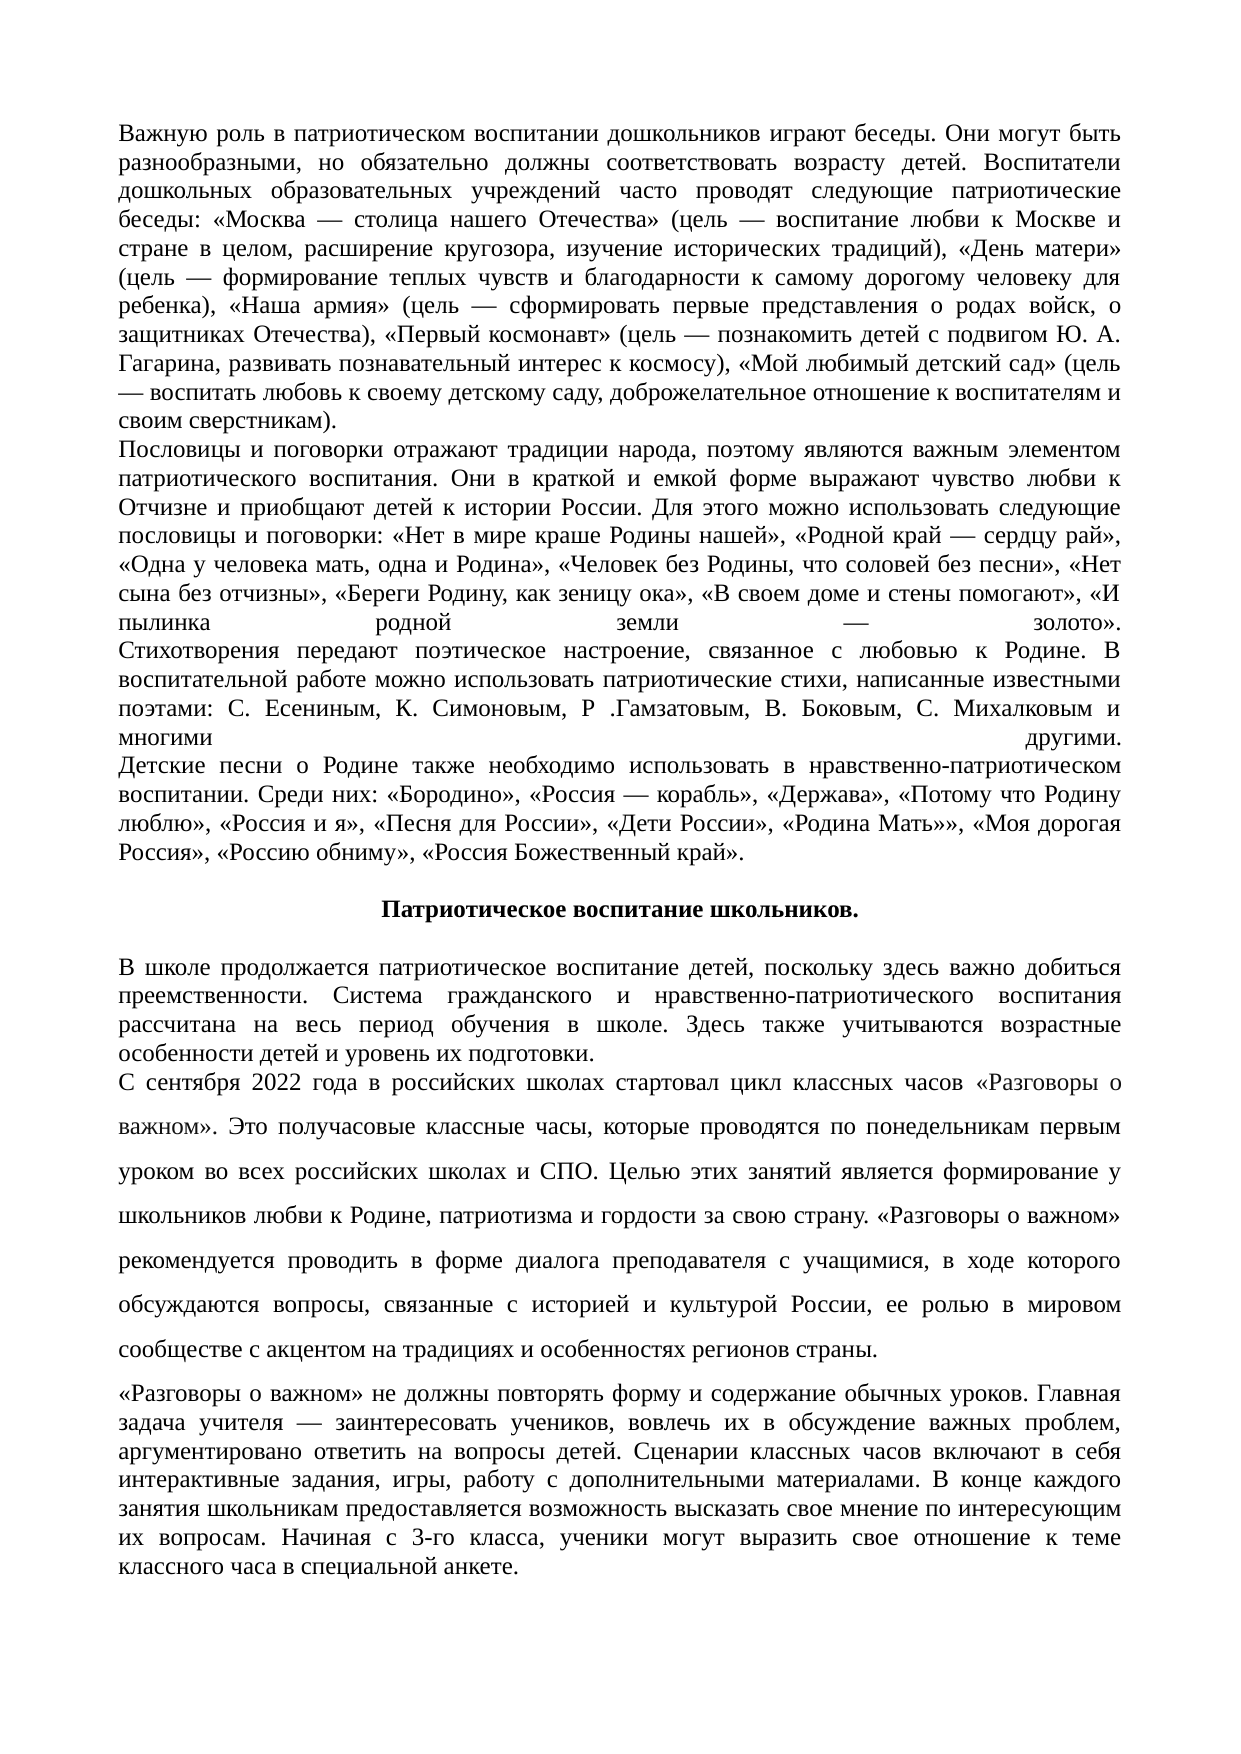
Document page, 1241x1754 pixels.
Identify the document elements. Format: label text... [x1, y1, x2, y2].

text В школе продолжается патриотическое воспитание детей, поскольку здесь важно добиться преемственности. Система гражданского и нравственно-патриотического воспитания рассчитана на весь период обучения в школе. Здесь также учитываются возрастные особенности детей и уровень их подготовки. [118, 952, 1122, 1067]
text Важную роль в патриотическом воспитании дошкольников играют беседы. Они могут быть разнообразными, но обязательно должны соответствовать возрасту детей. Воспитатели дошкольных образовательных учреждений часто проводят следующие патриотические беседы: «Москва — столица нашего Отечества» (цель — воспитание любви к Москве и стране в целом, расширение кругозора, изучение исторических традиций), «День матери» (цель — формирование теплых чувств и благодарности к самому дорогому человеку для ребенка), «Наша армия» (цель — сформировать первые представления о родах войск, о защитниках Отечества), «Первый космонавт» (цель — познакомить детей с подвигом Ю. А. Гагарина, развивать познавательный интерес к космосу), «Мой любимый детский сад» (цель — воспитать любовь к своему детскому саду, доброжелательное отношение к воспитателям и своим сверстникам). [118, 118, 1122, 434]
text «Разговоры о важном» не должны повторять форму и содержание обычных уроков. Главная задача учителя — заинтересовать учеников, вовлечь их в обсуждение важных проблем, аргументировано ответить на вопросы детей. Сценарии классных часов включают в себя интерактивные задания, игры, работу с дополнительными материалами. В конце каждого занятия школьникам предоставляется возможность высказать свое мнение по интересующим их вопросам. Начиная с 3-го класса, ученики могут выразить свое отношение к теме классного часа в специальной анкете. [118, 1378, 1122, 1579]
text С сентября 2022 года в российских школах стартовал цикл классных часов «Разговоры о важном». Это получасовые классные часы, которые проводятся по понедельникам первым уроком во всех российских школах и СПО. Целью этих занятий является формирование у школьников любви к Родине, патриотизма и гордости за свою страну. «Разговоры о важном» рекомендуется проводить в форме диалога преподавателя с учащимися, в ходе которого обсуждаются вопросы, связанные с историей и культурой России, ее ролью в мировом сообществе с акцентом на традициях и особенностях регионов страны. [118, 1067, 1122, 1362]
text Патриотическое воспитание школьников. [118, 894, 1122, 923]
text Пословицы и поговорки отражают традиции народа, поэтому являются важным элементом патриотического воспитания. Они в краткой и емкой форме выражают чувство любви к Отчизне и приобщают детей к истории России. Для этого можно использовать следующие пословицы и поговорки: «Нет в мире краше Родины нашей», «Родной край — сердцу рай», «Одна у человека мать, одна и Родина», «Человек без Родины, что соловей без песни», «Нет сына без отчизны», «Береги Родину, как зеницу ока», «В своем доме и стены помогают», «И пылинка родной земли — золото». Стихотворения передают поэтическое настроение, связанное с любовью к Родине. В воспитательной работе можно использовать патриотические стихи, написанные известными поэтами: С. Есениным, К. Симоновым, Р .Гамзатовым, В. Боковым, С. Михалковым и многими другими. Детские песни о Родине также необходимо использовать в нравственно-патриотическом воспитании. Среди них: «Бородино», «Россия — корабль», «Держава», «Потому что Родину люблю», «Россия и я», «Песня для России», «Дети России», «Родина Мать»», «Моя дорогая Россия», «Россию обниму», «Россия Божественный край». [118, 434, 1122, 866]
